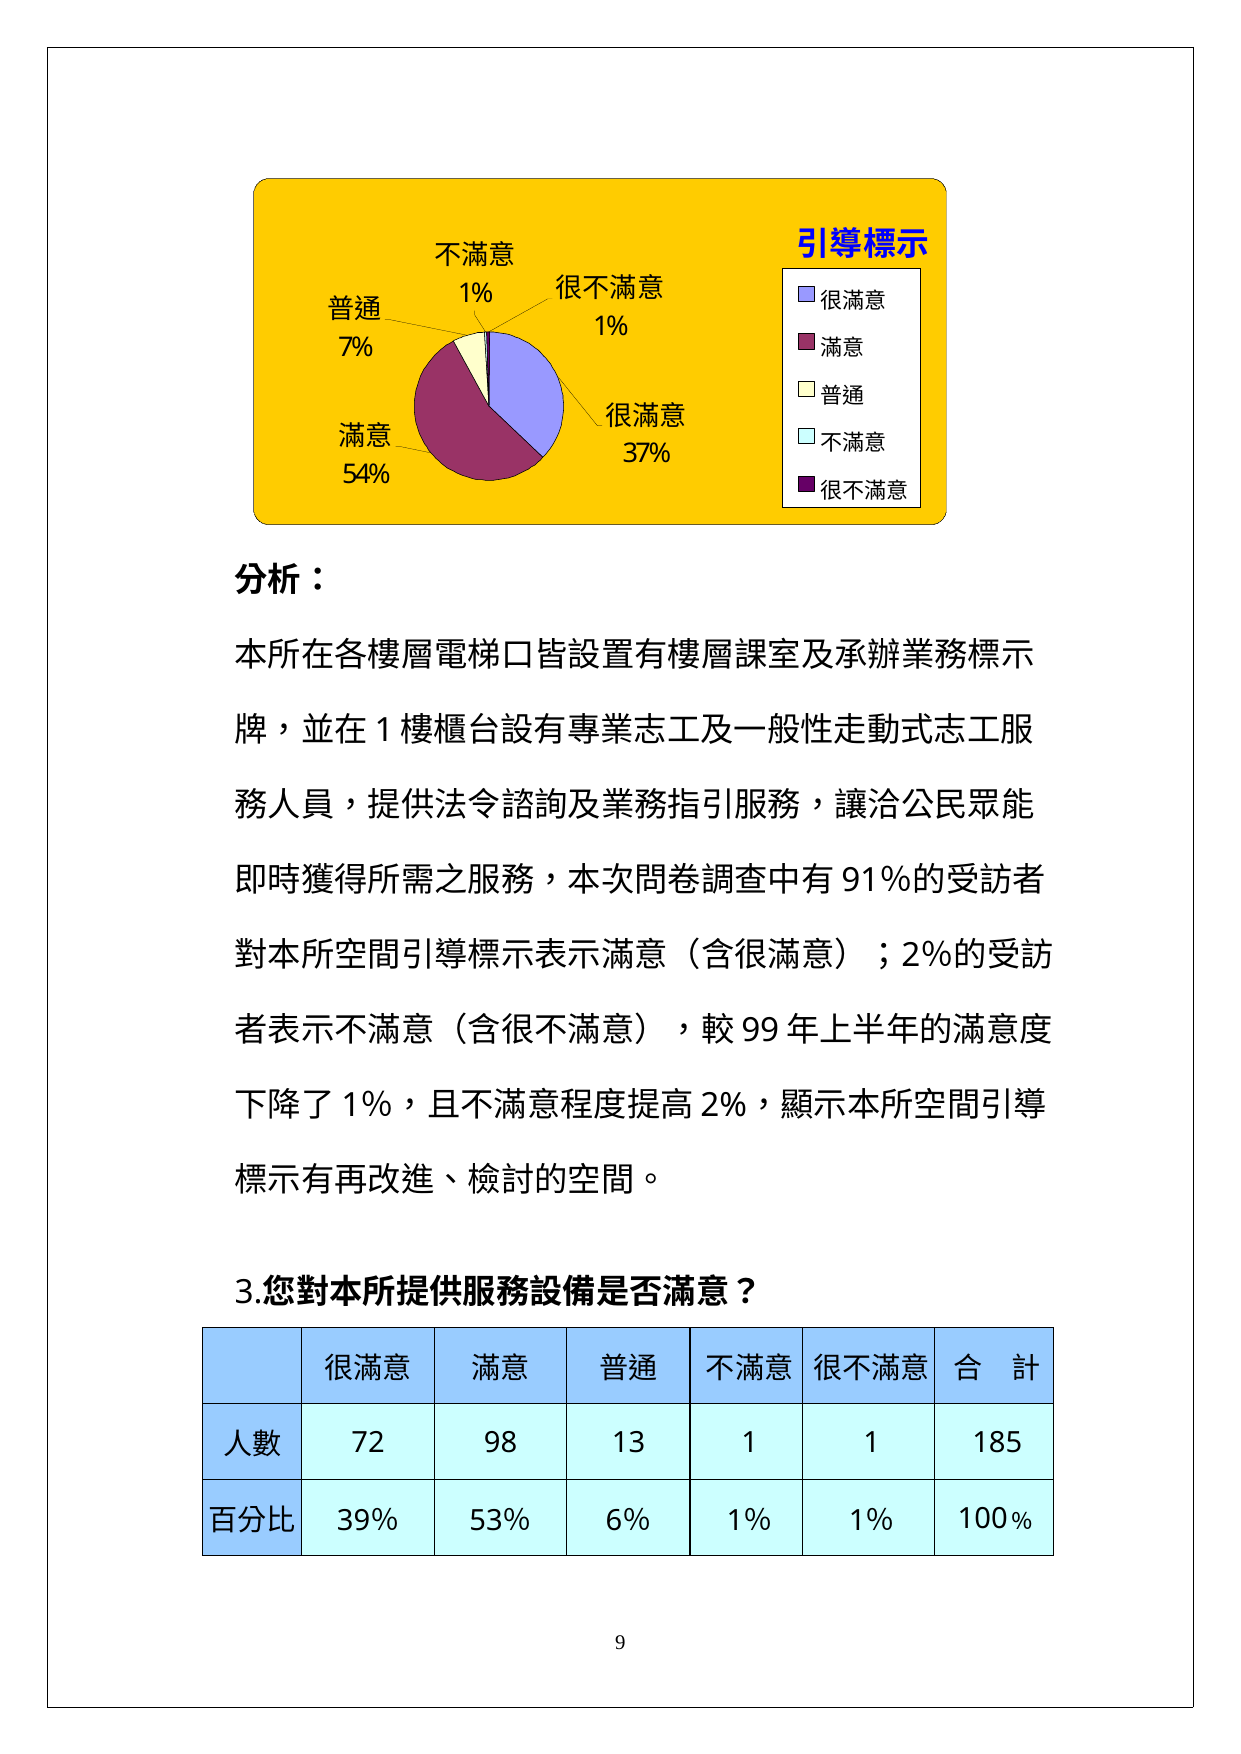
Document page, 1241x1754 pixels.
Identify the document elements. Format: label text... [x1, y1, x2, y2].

table_cell 185 [935, 1404, 1053, 1479]
table_header 合 計 [935, 1328, 1053, 1403]
table_cell 53％ [435, 1480, 566, 1555]
text 本所在各樓層電梯口皆設置有樓層課室及承辦業務標示牌，並在1樓櫃台設有專業志工及一般性走動式志工服務人員，提供法令諮詢及業務指引服務，讓洽公民眾能即時獲得所需之服務，本次問卷調查中有91％的受訪者對本所空間引導標示表示滿意（含很滿意）；2％的受訪者表示不滿意（含很不滿意），較99年上半年的滿意度下降了1％，且不滿意程度提高2%，顯示本所空間引導標示有再改進、檢討的空間。 [234, 614, 1056, 1214]
table_cell 百分比 [203, 1480, 301, 1555]
table_header 不滿意 [691, 1328, 802, 1403]
table_cell 100﹪ [935, 1480, 1053, 1555]
table_header 滿意 [435, 1328, 566, 1403]
table_cell 人數 [203, 1404, 301, 1479]
table_header 普通 [567, 1328, 689, 1403]
table_cell 1％ [803, 1480, 934, 1555]
table_cell 39％ [302, 1480, 434, 1555]
table_cell 1％ [691, 1480, 802, 1555]
text 分析： [234, 539, 1056, 614]
table_cell 72 [302, 1404, 434, 1479]
table_cell 13 [567, 1404, 689, 1479]
text 3.您對本所提供服務設備是否滿意？ [234, 1252, 1056, 1327]
table_cell 1 [691, 1404, 802, 1479]
table_cell 6％ [567, 1480, 689, 1555]
table_header 很不滿意 [803, 1328, 934, 1403]
table_header 很滿意 [302, 1328, 434, 1403]
table_cell 1 [803, 1404, 934, 1479]
table_header [203, 1328, 301, 1403]
table_cell 98 [435, 1404, 566, 1479]
